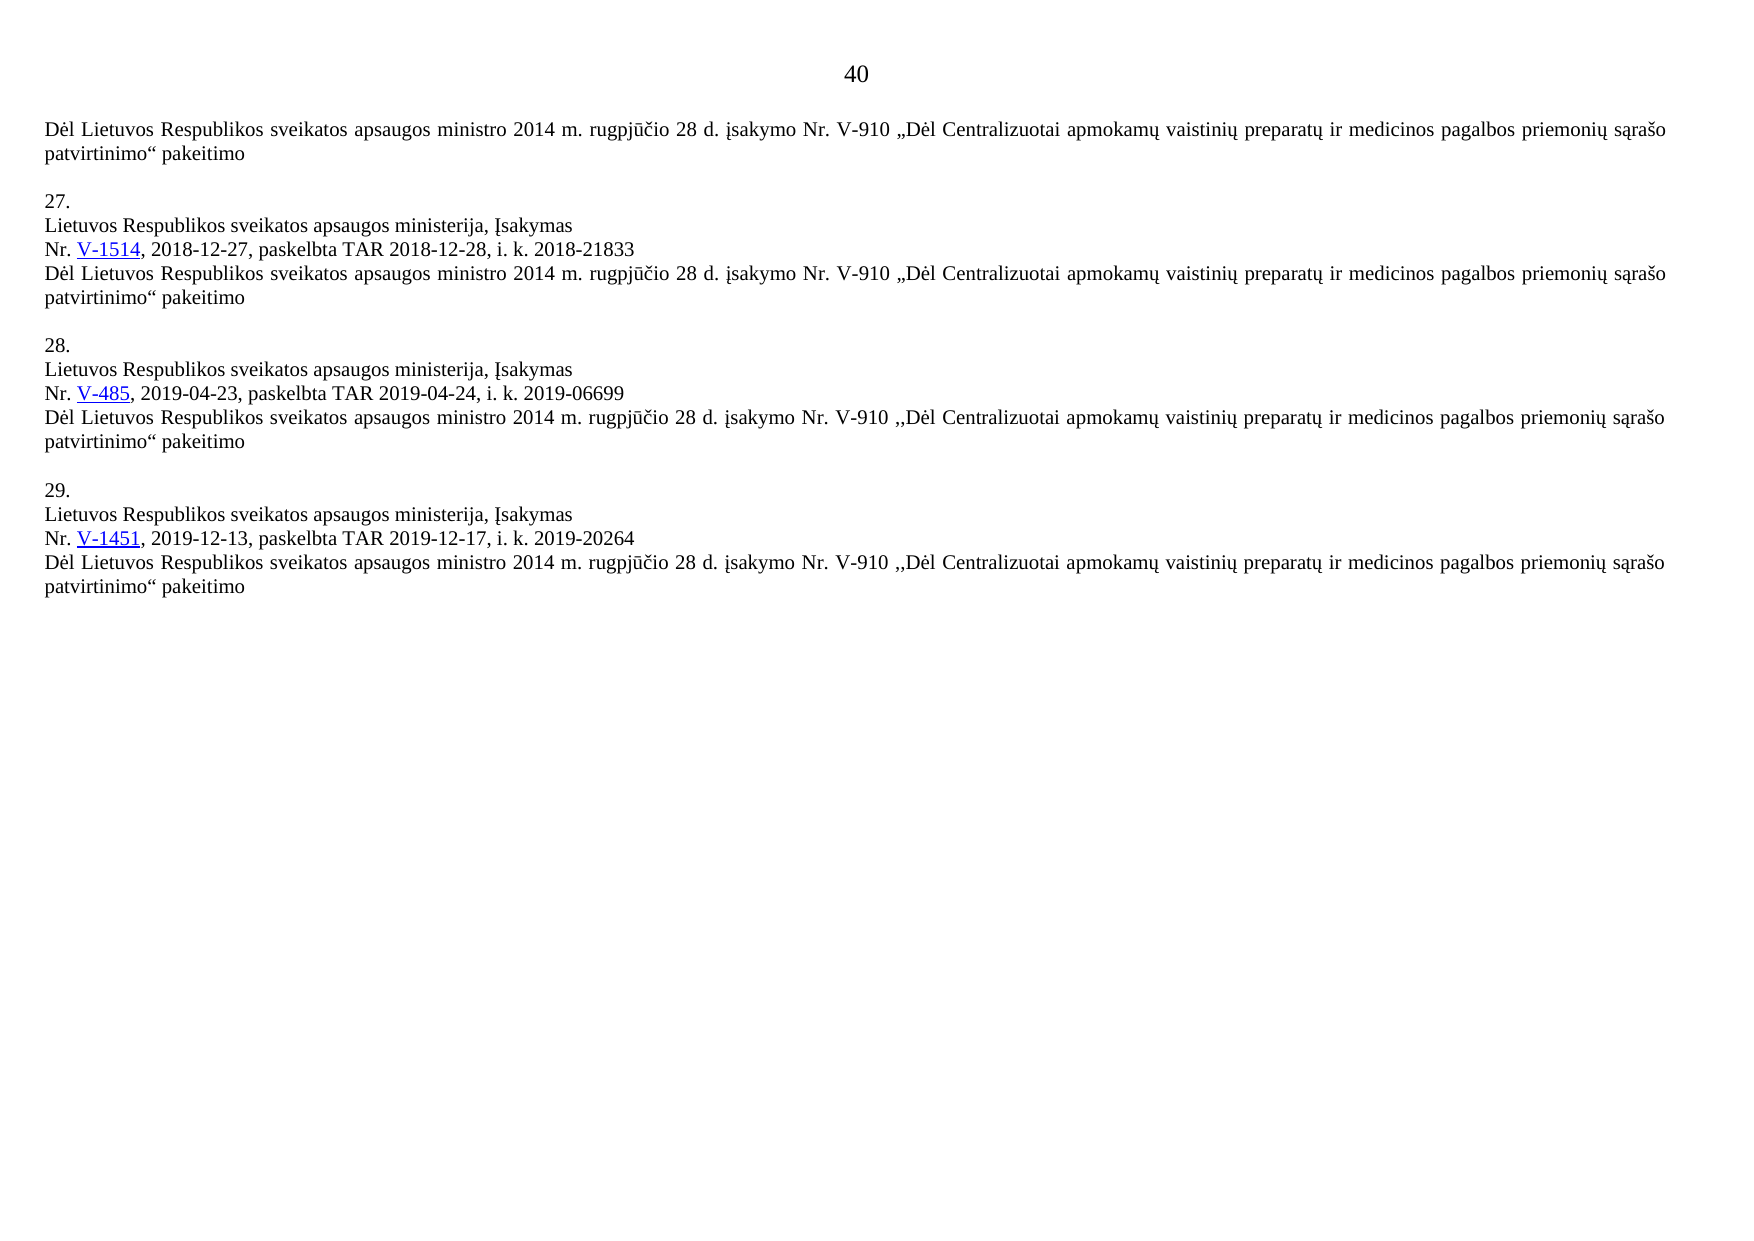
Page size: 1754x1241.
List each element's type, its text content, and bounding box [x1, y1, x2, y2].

text Dėl Lietuvos Respublikos sveikatos apsaugos ministro 2014 m. rugpjūčio 28 d. įsakymo Nr. V-910 ,,Dėl Centralizuotai apmokamų vaistinių preparatų ir medicinos pagalbos priemonių sąrašo patvirtinimo“ pakeitimo [44, 405, 1668, 453]
text Nr. V-485, 2019-04-23, paskelbta TAR 2019-04-24, i. k. 2019-06699 [44, 381, 1668, 405]
text Lietuvos Respublikos sveikatos apsaugos ministerija, Įsakymas [44, 213, 1668, 237]
text Lietuvos Respublikos sveikatos apsaugos ministerija, Įsakymas [44, 357, 1668, 381]
text 27. [44, 189, 1668, 213]
text Nr. V-1451, 2019-12-13, paskelbta TAR 2019-12-17, i. k. 2019-20264 [44, 526, 1668, 550]
text Dėl Lietuvos Respublikos sveikatos apsaugos ministro 2014 m. rugpjūčio 28 d. įsakymo Nr. V-910 „Dėl Centralizuotai apmokamų vaistinių preparatų ir medicinos pagalbos priemonių sąrašo patvirtinimo“ pakeitimo [44, 117, 1668, 165]
text 28. [44, 333, 1668, 357]
text Dėl Lietuvos Respublikos sveikatos apsaugos ministro 2014 m. rugpjūčio 28 d. įsakymo Nr. V-910 „Dėl Centralizuotai apmokamų vaistinių preparatų ir medicinos pagalbos priemonių sąrašo patvirtinimo“ pakeitimo [44, 261, 1668, 309]
text 29. [44, 477, 1668, 502]
text Lietuvos Respublikos sveikatos apsaugos ministerija, Įsakymas [44, 502, 1668, 526]
text Nr. V-1514, 2018-12-27, paskelbta TAR 2018-12-28, i. k. 2018-21833 [44, 237, 1668, 261]
text Dėl Lietuvos Respublikos sveikatos apsaugos ministro 2014 m. rugpjūčio 28 d. įsakymo Nr. V-910 ,,Dėl Centralizuotai apmokamų vaistinių preparatų ir medicinos pagalbos priemonių sąrašo patvirtinimo“ pakeitimo [44, 550, 1668, 598]
